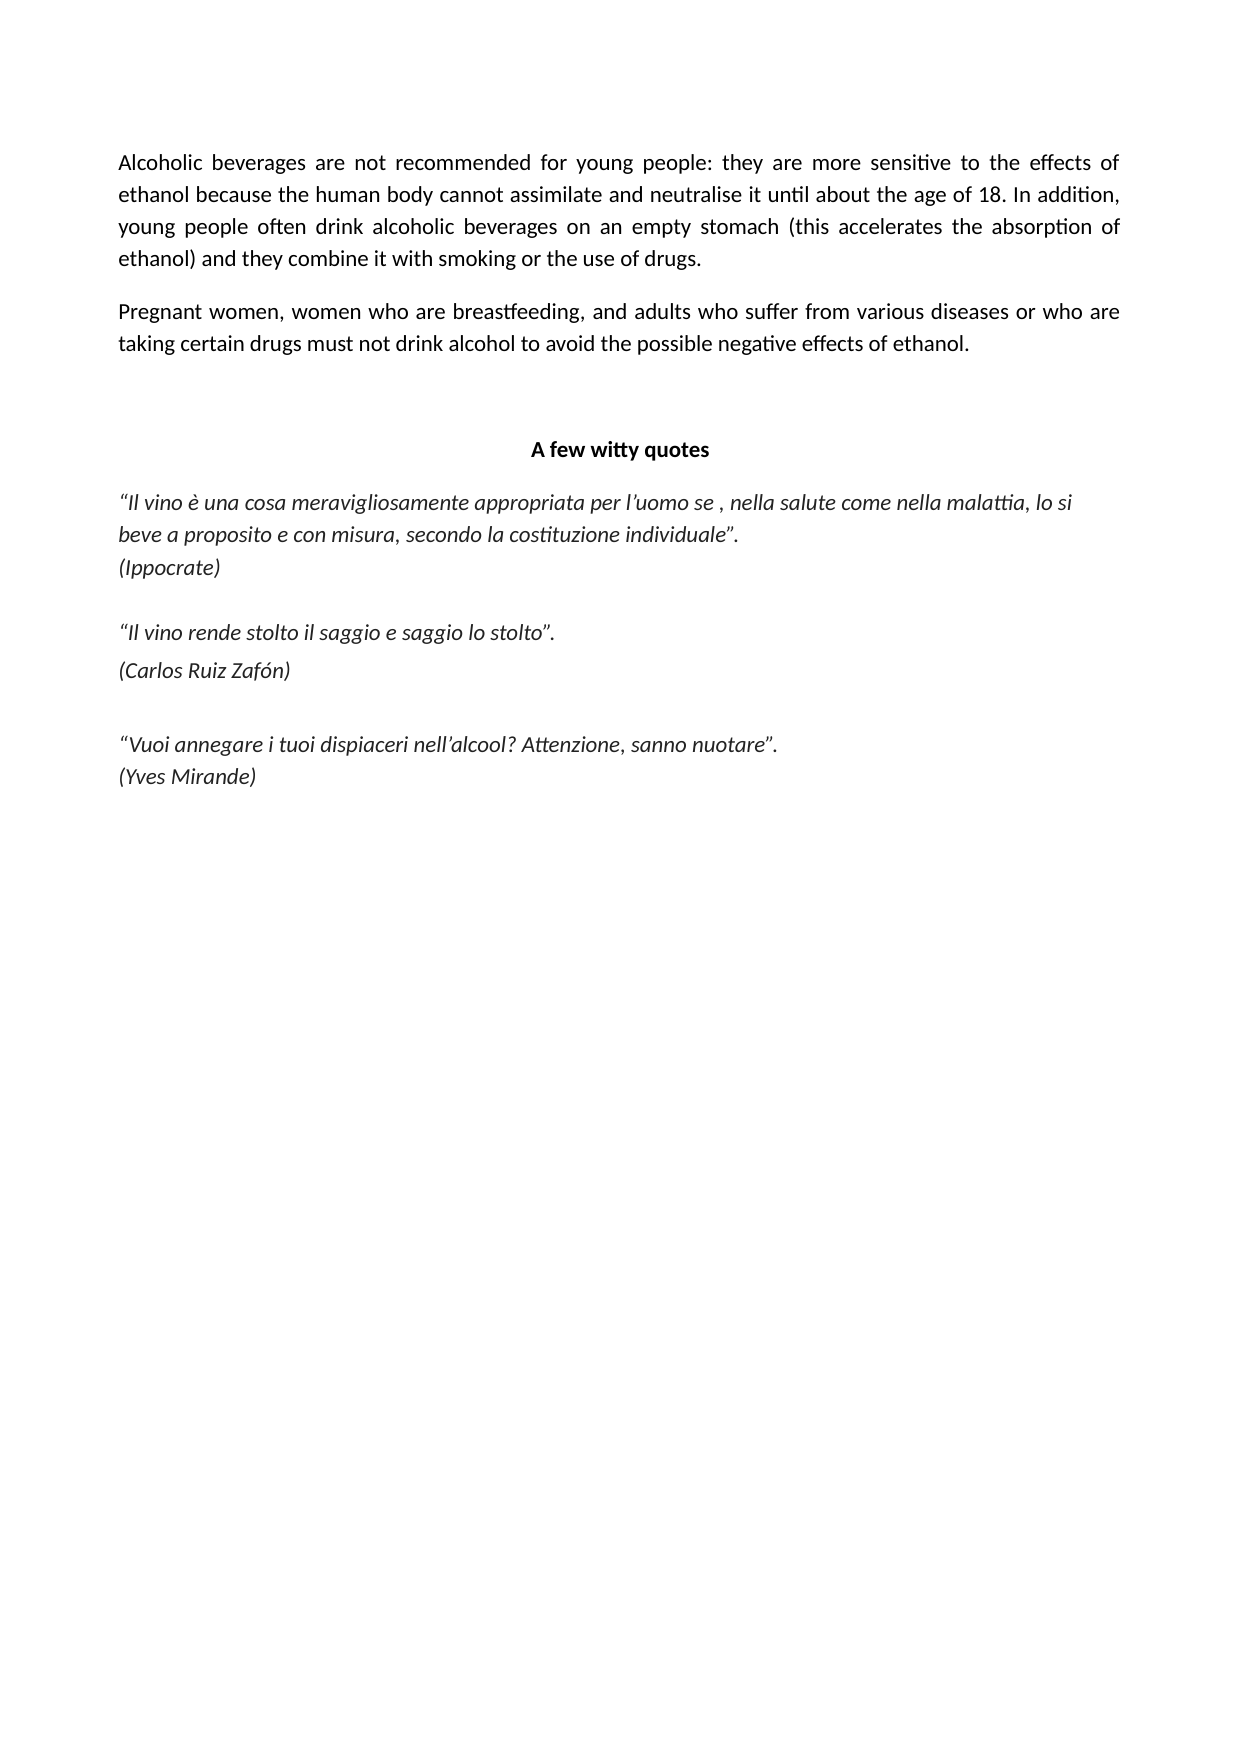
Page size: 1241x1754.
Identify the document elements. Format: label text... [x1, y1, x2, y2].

text Alcoholic beverages are not recommended for young people: they are more sensitive to the effects of ethanol because the human body cannot assimilate and neutralise it until about the age of 18. In addition, young people often drink alcoholic beverages on an empty stomach (this accelerates the absorption of ethanol) and they combine it with smoking or the use of drugs. [118, 148, 1122, 272]
text “Il vino rende stolto il saggio e saggio lo stolto”. (Carlos Ruiz Zafón) [118, 609, 1122, 684]
text A few witty quotes [118, 435, 1122, 463]
text “Il vino è una cosa meravigliosamente appropriata per l’uomo se , nella salute come nella malattia, lo si beve a proposito e con misura, secondo la costituzione individuale”. (Ippocrate) [118, 488, 1122, 581]
text “Vuoi annegare i tuoi dispiaceri nell’alcool? Attenzione, sanno nuotare”. (Yves Mirande) [118, 730, 1122, 790]
text Pregnant women, women who are breastfeeding, and adults who suffer from various diseases or who are taking certain drugs must not drink alcohol to avoid the possible negative effects of ethanol. [118, 297, 1122, 357]
